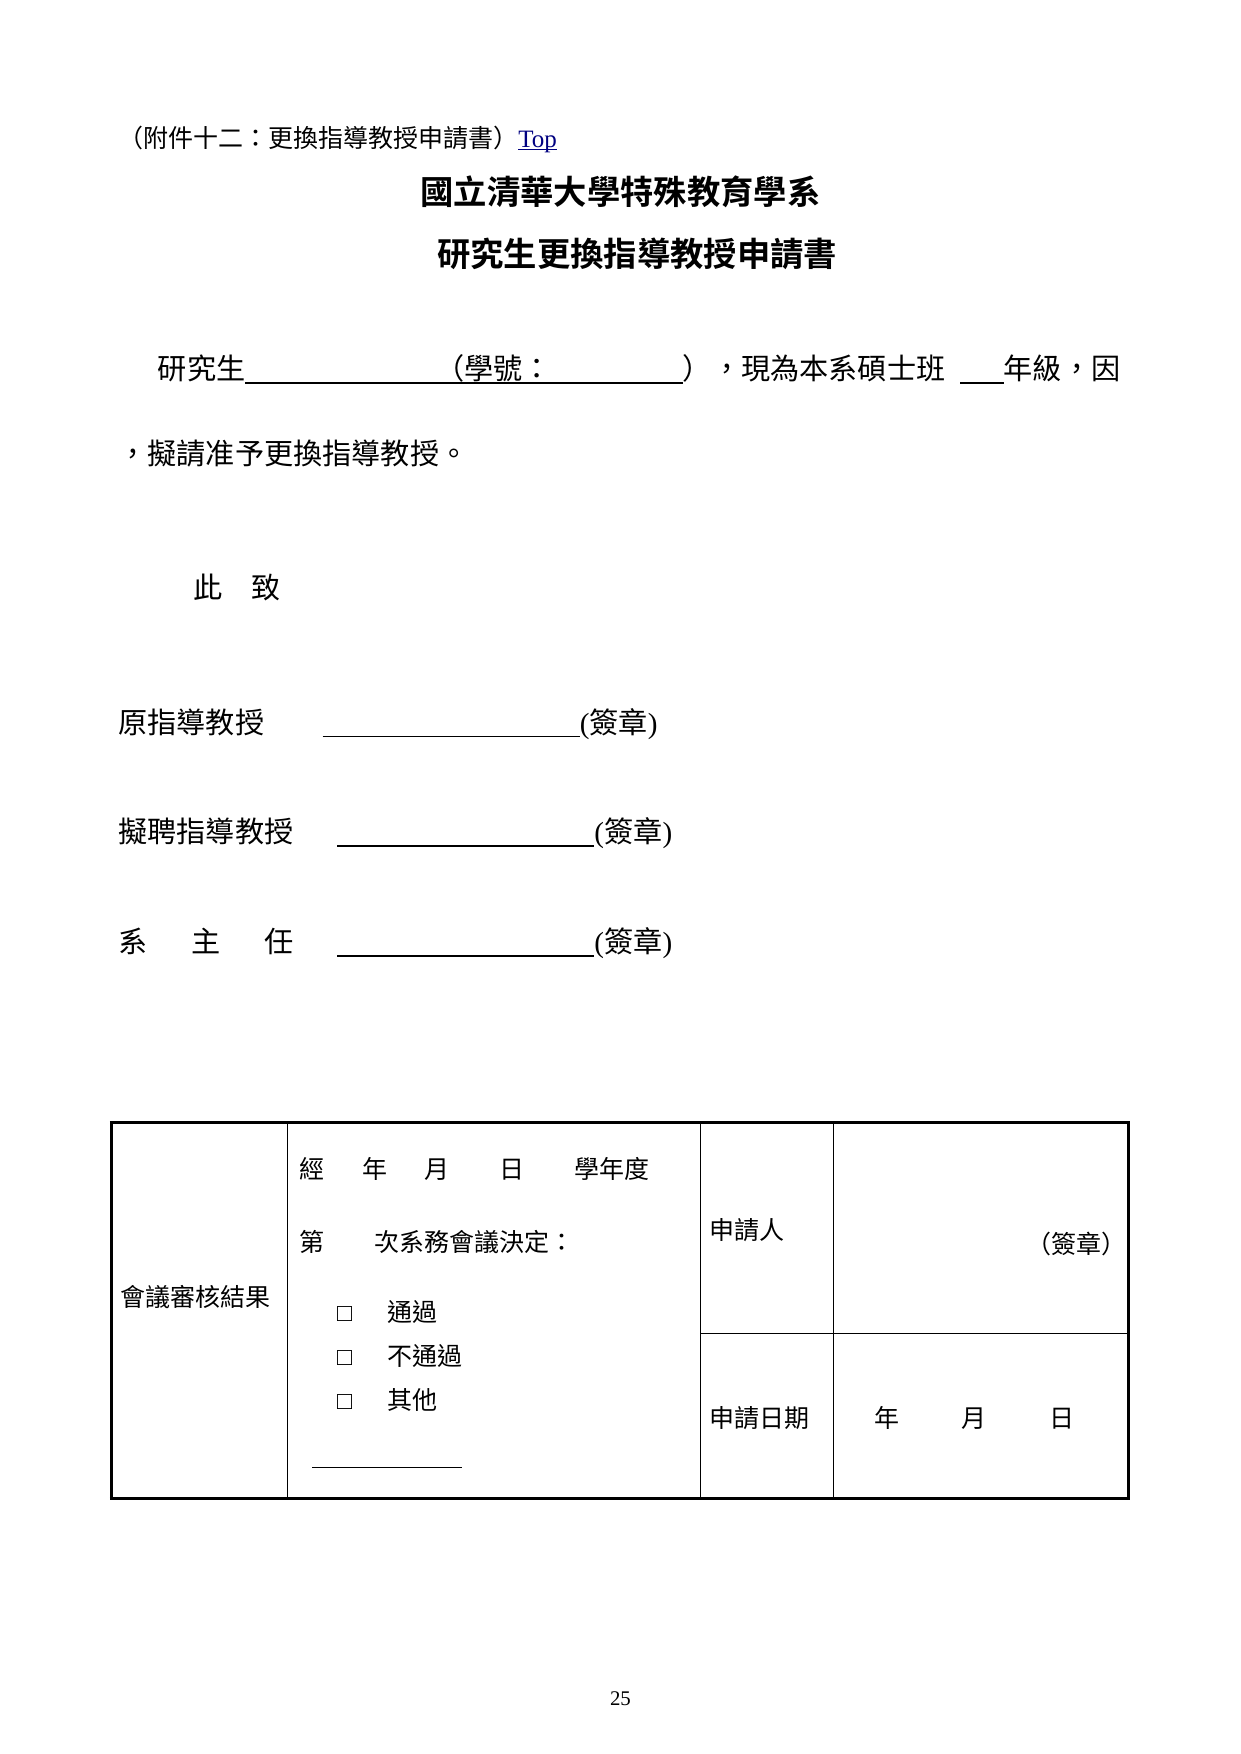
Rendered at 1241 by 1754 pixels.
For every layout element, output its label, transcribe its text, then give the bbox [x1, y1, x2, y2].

text 此 致 [193, 565, 1122, 607]
text 原指導教授 (簽章) [118, 699, 1122, 742]
table_header 申請人 [701, 1124, 833, 1333]
text 研究生 （學號： ），現為本系碩士班 年級，因 ，擬請准予更換指導教授。 [118, 346, 1122, 472]
table_header （簽章） [834, 1124, 1127, 1333]
subtitle （附件十二：更換指導教授申請書）Top [118, 118, 1122, 154]
text 系 主 任 (簽章) [118, 918, 1122, 961]
table_cell 申請日期 [701, 1334, 833, 1497]
table_cell 年 月 日 [834, 1334, 1127, 1497]
text 國立清華大學特殊教育學系 [118, 154, 1122, 217]
text 擬聘指導教授 (簽章) [118, 809, 1122, 851]
table_header 會議審核結果 [113, 1124, 287, 1497]
table_header 經 年 月 日 學年度 第 次系務會議決定： 通過 不通過 其他 [288, 1124, 700, 1497]
text 研究生更換指導教授申請書 [118, 217, 1122, 279]
